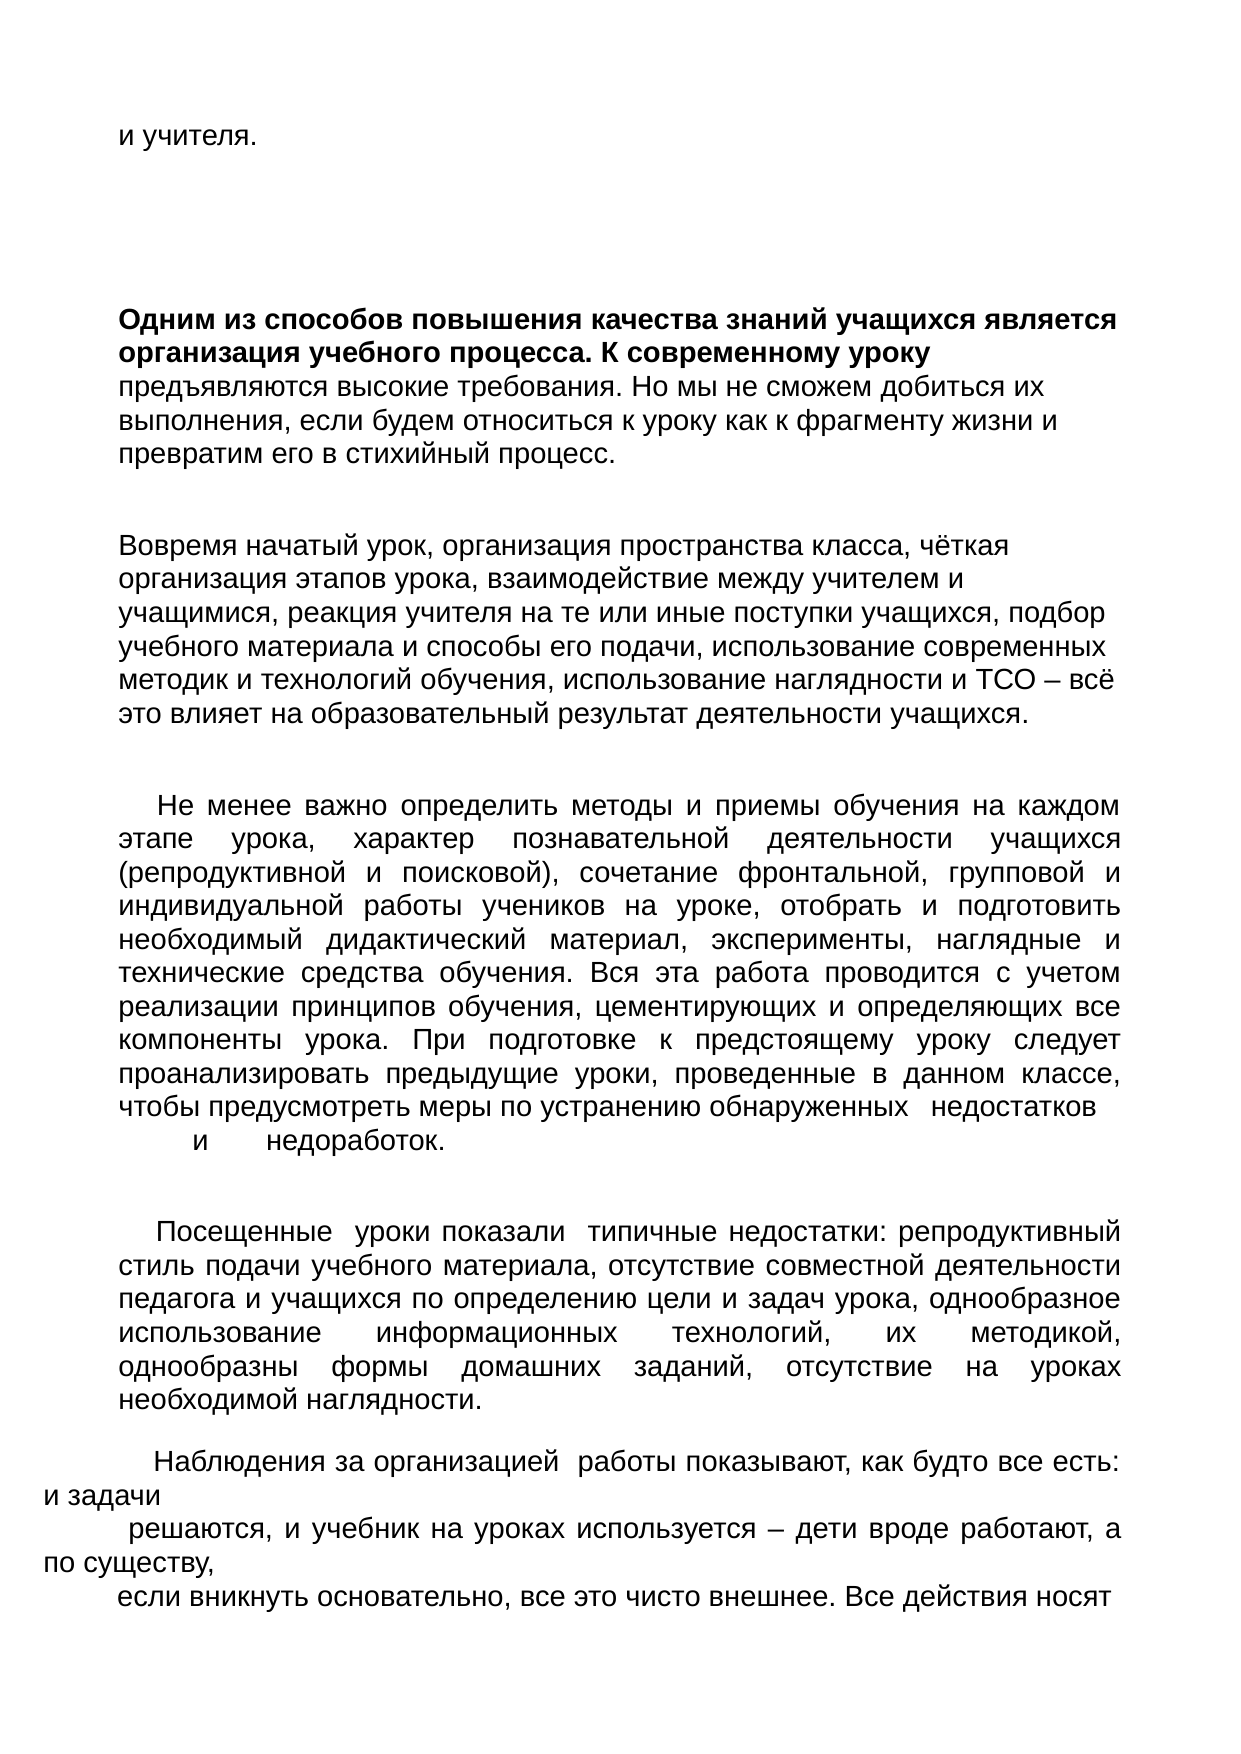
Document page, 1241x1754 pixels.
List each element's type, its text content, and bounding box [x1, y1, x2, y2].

text Не менее важно определить методы и приемы обучения на каждом этапе урока, характер познавательной деятельности учащихся (репродуктивной и поисковой), сочетание фронтальной, групповой и индивидуальной работы учеников на уроке, отобрать и подготовить необходимый дидактический материал, эксперименты, наглядные и технические средства обучения. Вся эта работа проводится с учетом реализации принципов обучения, цементирующих и определяющих все компоненты урока. При подготовке к предстоящему уроку следует проанализировать предыдущие уроки, проведенные в данном классе, чтобы предусмотреть меры по устранению обнаруженных недостатков и недоработок. [118, 787, 1122, 1185]
text если вникнуть основательно, все это чисто внешнее. Все действия носят [43, 1578, 1122, 1612]
text и учителя. [118, 118, 1122, 152]
text Вовремя начатый урок, организация пространства класса, чёткая организация этапов урока, взаимодействие между учителем и учащимися, реакция учителя на те или иные поступки учащихся, подбор учебного материала и способы его подачи, использование современных методик и технологий обучения, использование наглядности и ТСО – всё это влияет на образовательный результат деятельности учащихся. [118, 528, 1122, 729]
text Одним из способов повышения качества знаний учащихся является организация учебного процесса. К современному уроку предъявляются высокие требования. Но мы не сможем добиться их выполнения, если будем относиться к уроку как к фрагменту жизни и превратим его в стихийный процесс. [118, 302, 1122, 469]
text Посещенные уроки показали типичные недостатки: репродуктивный стиль подачи учебного материала, отсутствие совместной деятельности педагога и учащихся по определению цели и задач урока, однообразное использование информационных технологий, их методикой, однообразны формы домашних заданий, отсутствие на уроках необходимой наглядности. [118, 1214, 1122, 1416]
text решаются, и учебник на уроках используется – дети вроде работают, а по существу, [43, 1511, 1122, 1578]
text Наблюдения за организацией работы показывают, как будто все есть: и задачи [43, 1444, 1122, 1511]
